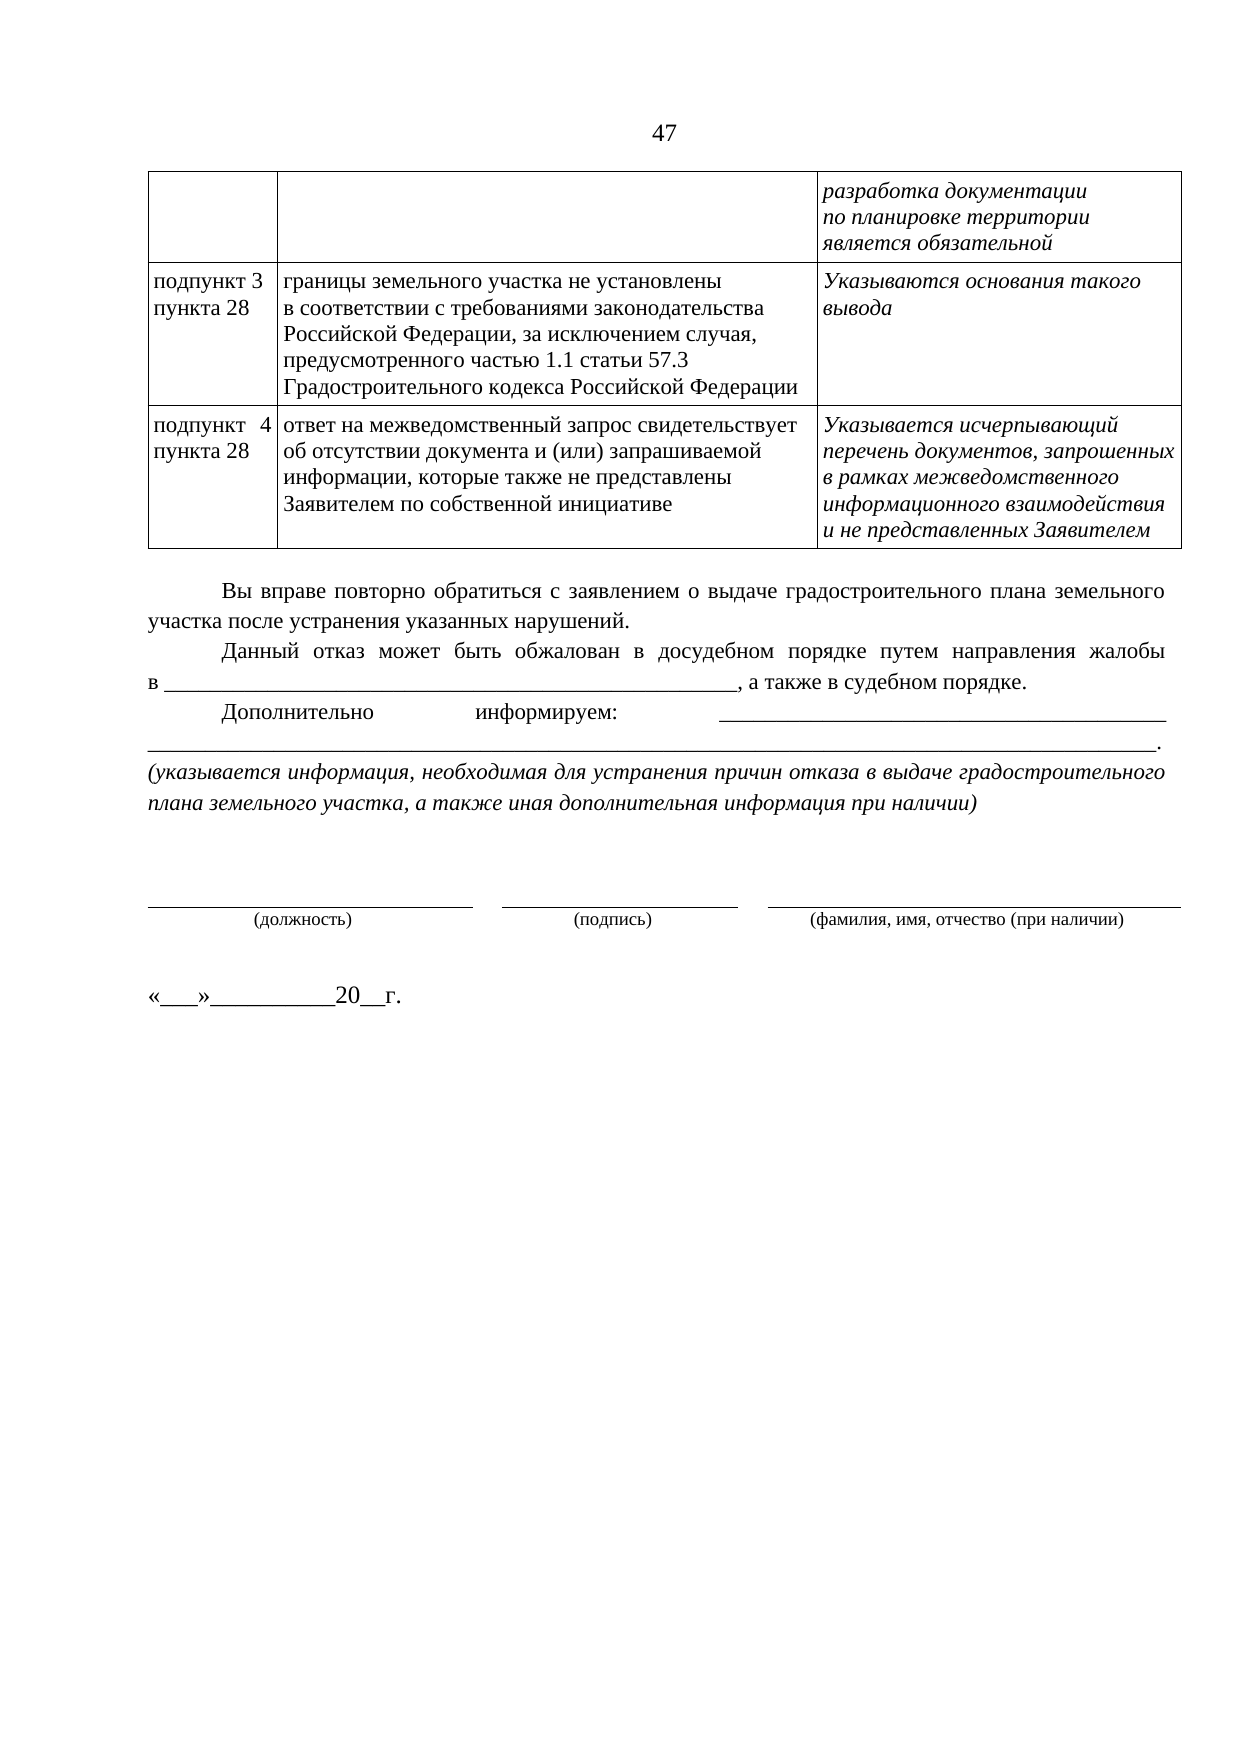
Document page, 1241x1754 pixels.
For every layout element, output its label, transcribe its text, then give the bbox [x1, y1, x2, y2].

table_cell [473, 907, 502, 934]
table_cell разработка документации по планировке территории является обязательной [818, 172, 1181, 262]
table_cell (подпись) [502, 908, 738, 934]
table_cell границы земельного участка не установлены в соответствии с требованиями законодательства Российской Федерации, за исключением случая, предусмотренного частью 1.1 статьи 57.3 Градостроительного кодекса Российской Федерации [278, 263, 817, 405]
table_cell (фамилия, имя, отчество (при наличии) [768, 908, 1181, 934]
table_cell подпункт 3 пункта 28 [149, 263, 277, 405]
table_cell (должность) [148, 908, 472, 934]
text Дополнительно информируем: _______________________________________ ______________________________________________________________________­__________________. (указывается информация, необходимая для устранения причин отказа в выдаче градостроительного плана земельного участка, а также иная дополнительная информация при наличии) [148, 698, 1167, 815]
table_header [768, 819, 1181, 907]
table_cell подпункт 4 пункта 28 [149, 406, 277, 548]
table_cell Указываются основания такого вывода [818, 263, 1181, 405]
text «___»__________20__г. [148, 981, 1181, 1009]
table_header [473, 819, 502, 907]
table_cell ответ на межведомственный запрос свидетельствует об отсутствии документа и (или) запрашиваемой информации, которые также не представлены Заявителем по собственной инициативе [278, 406, 817, 548]
table_header [148, 819, 472, 907]
text Данный отказ может быть обжалован в досудебном порядке путем направления жалобы в __________________________________________________, а также в судебном порядке. [148, 637, 1167, 694]
table_cell [738, 907, 768, 934]
table_cell [149, 172, 277, 262]
table_cell [278, 172, 817, 262]
table_header [738, 819, 768, 907]
table_cell Указывается исчерпывающий перечень документов, запрошенных в рамках межведомственного информационного взаимодействия и не представленных Заявителем [818, 406, 1181, 548]
table_header [502, 819, 738, 907]
text Вы вправе повторно обратиться с заявлением о выдаче градостроительного плана земельного участка после устранения указанных нарушений. [148, 577, 1167, 634]
